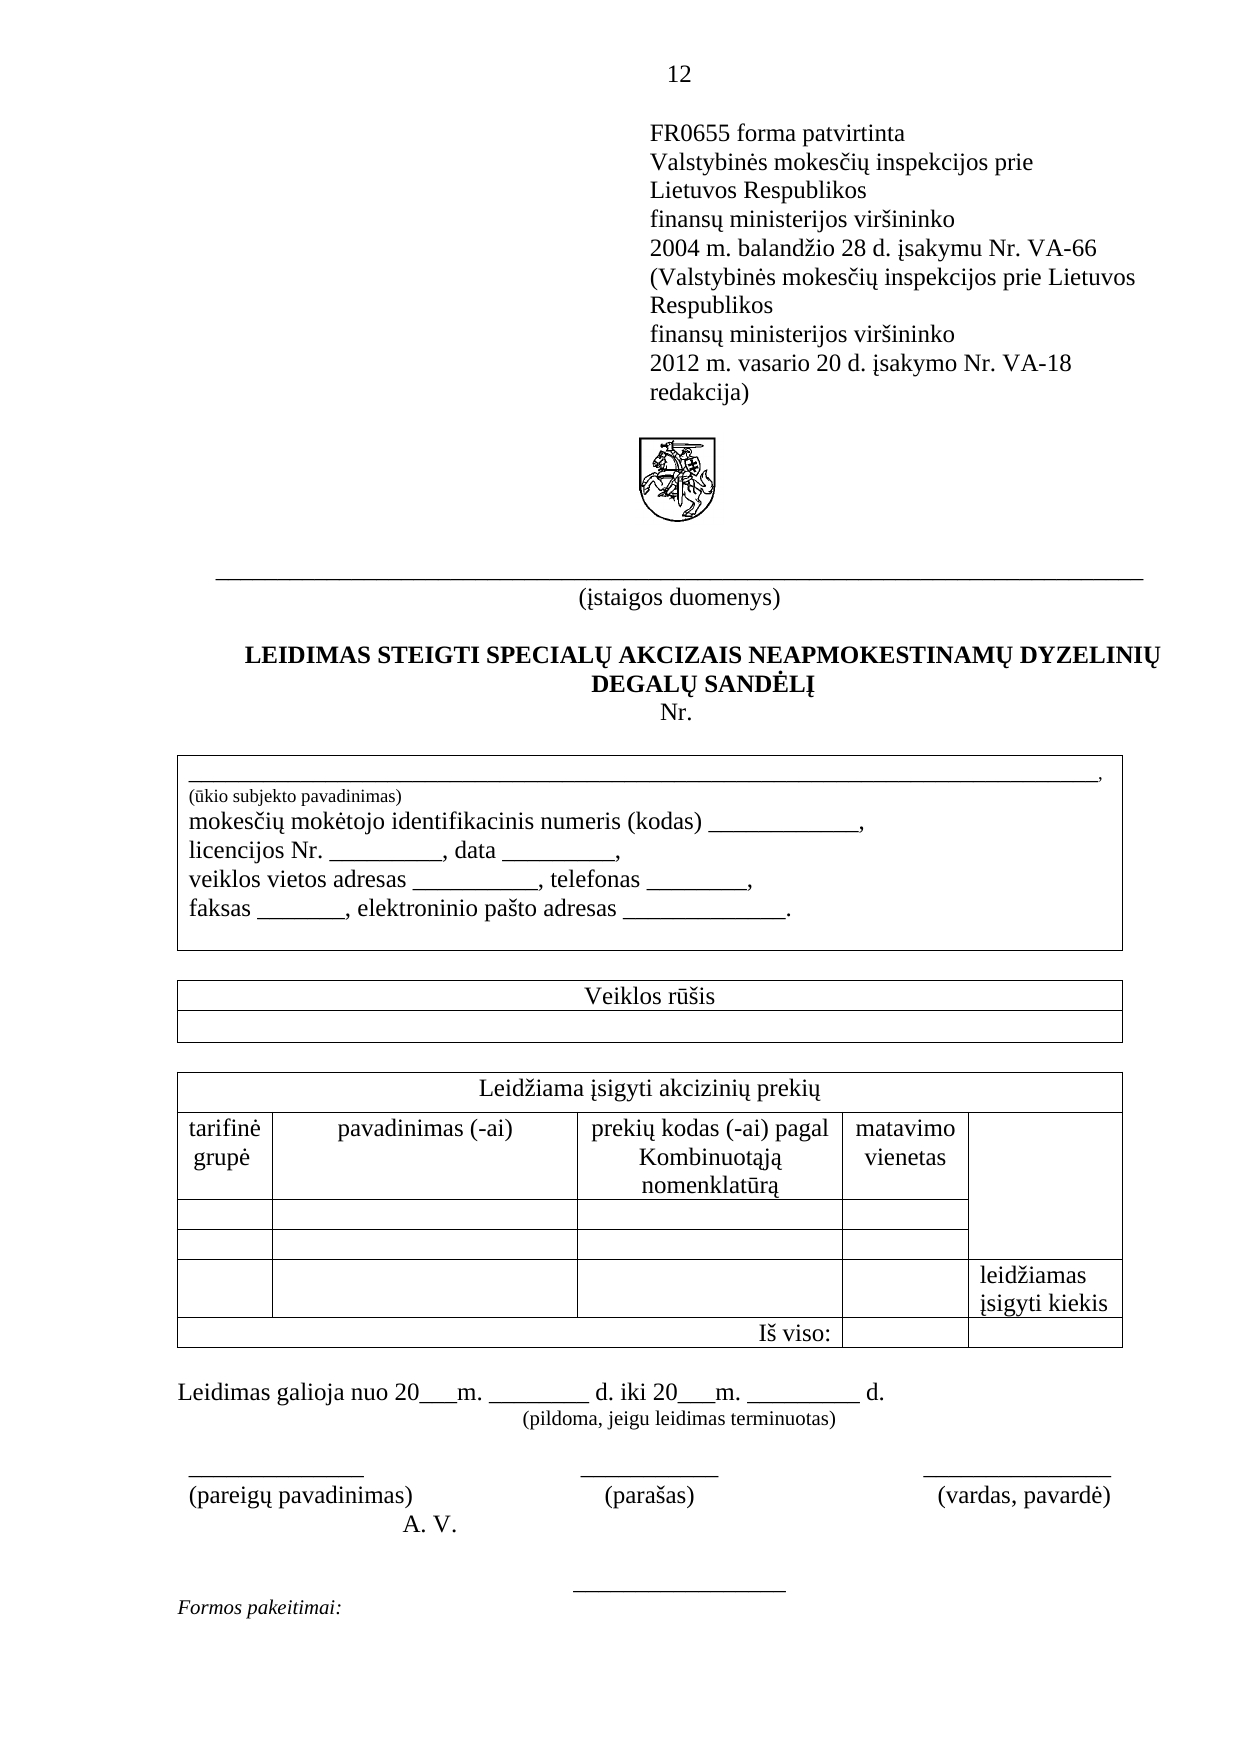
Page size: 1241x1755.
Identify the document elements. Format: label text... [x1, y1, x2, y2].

text Leidimas galioja nuo 20___m. ________ d. iki 20___m. _________ d. [177, 1377, 1181, 1406]
table_cell [178, 1011, 1122, 1042]
text redakcija) [649, 377, 1181, 406]
table_cell [843, 1318, 968, 1347]
table_cell [578, 1260, 842, 1317]
table_cell [843, 1260, 968, 1317]
table_cell [178, 1318, 272, 1347]
table_cell prekių kodas (-ai) pagal Kombinuotąją nomenklatūrą [578, 1113, 842, 1199]
text _________________ [177, 1566, 1181, 1595]
text FR0655 forma patvirtinta [649, 118, 1181, 147]
table_cell [843, 1230, 968, 1259]
table_header _______________ (vardas, pavardė) [805, 1451, 1122, 1509]
table_cell [273, 1230, 577, 1259]
text LEIDIMAS STEIGTI SPECIALŲ AKCIZAIS NEAPMOKESTINAMŲ DYZELINIŲ DEGALŲ SANDĖLĮ [177, 640, 1181, 697]
table_cell [178, 1230, 272, 1259]
table_cell [969, 1113, 1122, 1259]
table_cell [272, 1318, 578, 1347]
table_cell [843, 1200, 968, 1229]
table_cell tarifinė grupė [178, 1113, 272, 1199]
table_header Veiklos rūšis [178, 981, 1122, 1010]
table_cell [969, 1318, 1122, 1347]
table_header ___________ (parašas) [494, 1451, 805, 1509]
table_cell Iš viso: [578, 1318, 842, 1347]
table_cell [178, 1200, 272, 1229]
table_cell [273, 1200, 577, 1229]
table_header ______________ (pareigų pavadinimas) [177, 1451, 494, 1509]
text 2012 m. vasario 20 d. įsakymo Nr. VA-18 [649, 348, 1181, 377]
text 2004 m. balandžio 28 d. įsakymu Nr. VA-66 [649, 233, 1181, 262]
table_header Leidžiama įsigyti akcizinių prekių [178, 1073, 1122, 1112]
table_cell leidžiamas įsigyti kiekis [969, 1260, 1122, 1317]
text Lietuvos Respublikos [649, 176, 1181, 204]
text (pildoma, jeigu leidimas terminuotas) [177, 1406, 1181, 1429]
text Valstybinės mokesčių inspekcijos prie [649, 147, 1181, 176]
table_cell [273, 1260, 577, 1317]
text Nr. [177, 697, 1181, 726]
text (Valstybinės mokesčių inspekcijos prie Lietuvos Respublikos [649, 262, 1181, 319]
table_header _ , (ūkio subjekto pavadinimas) mokesčių mokėtojo identifikacinis numeris (kodas) ____________, licencijos Nr. _________, data _________, veiklos vietos adresas __________, telefonas ________, faksas _______, elektroninio pašto adresas _____________. [178, 756, 1122, 950]
text (įstaigos duomenys) [177, 582, 1181, 611]
table_cell [578, 1230, 842, 1259]
text finansų ministerijos viršininko [649, 204, 1181, 233]
text finansų ministerijos viršininko [649, 319, 1181, 348]
table_cell matavimo vienetas [843, 1113, 968, 1199]
text Formos pakeitimai: [177, 1595, 1181, 1619]
table_cell pavadinimas (-ai) [273, 1113, 577, 1199]
table_cell [178, 1260, 272, 1317]
table_cell [578, 1200, 842, 1229]
text A. V. [402, 1509, 1181, 1537]
text _ [177, 554, 1181, 582]
